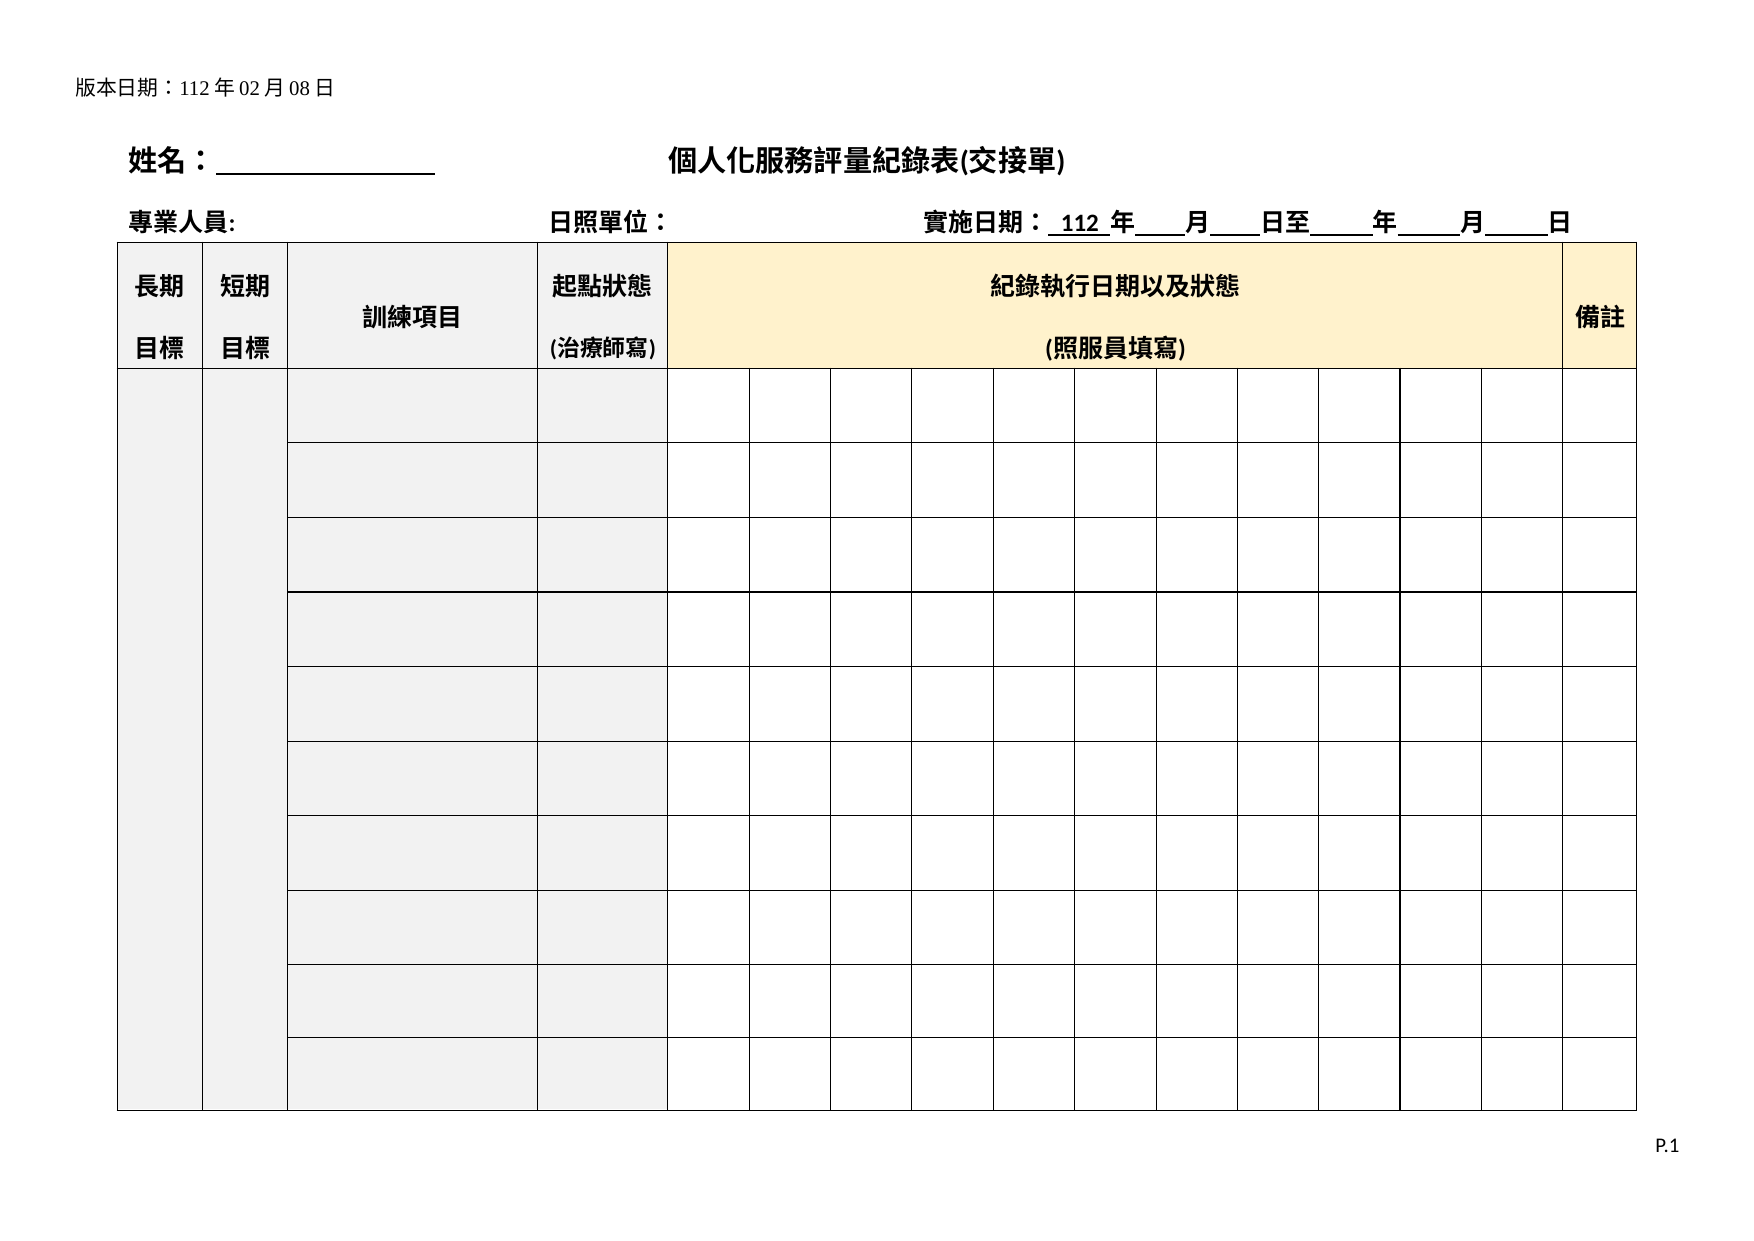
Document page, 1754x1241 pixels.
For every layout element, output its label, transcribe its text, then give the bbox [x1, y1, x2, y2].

table_cell [1157, 891, 1237, 964]
table_cell 日照單位： [537, 179, 912, 242]
table_cell [1401, 593, 1481, 666]
table_cell [1563, 1038, 1636, 1109]
table_cell [1482, 816, 1562, 890]
table_cell [750, 593, 830, 666]
table_cell [538, 518, 667, 591]
table_cell [1401, 891, 1481, 964]
table_cell [1401, 667, 1481, 741]
table_cell [668, 369, 749, 442]
table_cell [750, 443, 830, 517]
table_cell [1482, 667, 1562, 741]
table_cell [912, 667, 993, 741]
table_cell [1157, 443, 1237, 517]
table_cell [831, 667, 911, 741]
table_cell [1401, 369, 1481, 442]
table_cell [288, 891, 537, 964]
table_cell [1401, 1038, 1481, 1109]
table_cell [203, 369, 287, 1109]
table_cell [831, 443, 911, 517]
table_cell [750, 518, 830, 591]
table_cell 短期目標 [203, 243, 287, 368]
table_cell [831, 369, 911, 442]
table_cell [994, 667, 1074, 741]
table_cell [1563, 891, 1636, 964]
table_cell [1238, 443, 1318, 517]
table_cell 訓練項目 [288, 243, 537, 368]
table_cell [1238, 369, 1318, 442]
table_cell [912, 1038, 993, 1109]
table_cell [912, 742, 993, 815]
table_cell [1238, 816, 1318, 890]
table_cell [1157, 667, 1237, 741]
table_cell [1238, 965, 1318, 1037]
table_cell [750, 816, 830, 890]
table_cell [668, 742, 749, 815]
table_cell [912, 518, 993, 591]
table_cell [912, 816, 993, 890]
table_cell [1482, 1038, 1562, 1109]
table_cell [1563, 742, 1636, 815]
table_cell 專業人員: [117, 179, 537, 242]
table_cell [831, 891, 911, 964]
table_cell [1319, 443, 1399, 517]
table_cell [912, 369, 993, 442]
table_cell [994, 891, 1074, 964]
table_cell [288, 369, 537, 442]
table_cell [1319, 667, 1399, 741]
table_cell [1319, 891, 1399, 964]
table_cell 實施日期： 112 年 月 日至 年 月 日 [912, 179, 1637, 242]
table_cell [1157, 965, 1237, 1037]
table_cell [1482, 443, 1562, 517]
table_cell [1563, 369, 1636, 442]
table_cell [668, 891, 749, 964]
table_cell [750, 1038, 830, 1109]
table_cell [994, 443, 1074, 517]
table_cell [538, 593, 667, 666]
table_cell [1319, 965, 1399, 1037]
table_cell [831, 593, 911, 666]
table_cell [750, 369, 830, 442]
table_cell [1401, 443, 1481, 517]
table_cell [1157, 369, 1237, 442]
table_cell [1319, 816, 1399, 890]
table_cell [1238, 891, 1318, 964]
table_cell [1319, 369, 1399, 442]
table_cell [912, 965, 993, 1037]
table_cell [1401, 742, 1481, 815]
table_cell [288, 518, 537, 591]
table_cell [1075, 593, 1156, 666]
table_cell [1075, 667, 1156, 741]
table_cell [1075, 742, 1156, 815]
table_cell [1401, 518, 1481, 591]
table_cell [1563, 518, 1636, 591]
table_cell [912, 891, 993, 964]
table_cell 起點狀態 (治療師寫) [538, 243, 667, 368]
table_cell [1563, 816, 1636, 890]
table_cell [1075, 816, 1156, 890]
table_cell [668, 816, 749, 890]
table_cell [1482, 742, 1562, 815]
table_header 姓名： 個人化服務評量紀錄表(交接單) [117, 117, 1637, 179]
table_cell [288, 443, 537, 517]
table_cell [538, 443, 667, 517]
table_cell [994, 369, 1074, 442]
table_cell [1563, 593, 1636, 666]
table_cell [1482, 518, 1562, 591]
table_cell [912, 593, 993, 666]
table_cell [1238, 1038, 1318, 1109]
table_cell [668, 965, 749, 1037]
table_cell [1157, 816, 1237, 890]
table_cell [668, 443, 749, 517]
table_cell [1319, 742, 1399, 815]
table_cell [1482, 965, 1562, 1037]
table_cell [1157, 742, 1237, 815]
table_cell [538, 369, 667, 442]
table_cell [912, 443, 993, 517]
table_cell [1563, 965, 1636, 1037]
table_cell [1157, 593, 1237, 666]
table_cell [538, 1038, 667, 1109]
table_cell [831, 816, 911, 890]
table_cell [668, 518, 749, 591]
table_cell [1075, 369, 1156, 442]
table_cell [994, 965, 1074, 1037]
table_cell [1238, 518, 1318, 591]
table_cell 備註 [1563, 243, 1636, 368]
table_cell [1075, 1038, 1156, 1109]
table_cell [831, 965, 911, 1037]
table_cell [1482, 891, 1562, 964]
table_cell [1238, 667, 1318, 741]
table_cell [1157, 1038, 1237, 1109]
table_cell [1482, 369, 1562, 442]
table_cell [1238, 742, 1318, 815]
table_cell [288, 816, 537, 890]
table_cell [1075, 443, 1156, 517]
table_cell 紀錄執行日期以及狀態 (照服員填寫) [668, 243, 1562, 368]
table_cell [1563, 443, 1636, 517]
table_cell [538, 965, 667, 1037]
table_cell [538, 891, 667, 964]
table_cell [1075, 965, 1156, 1037]
table_cell [1238, 593, 1318, 666]
table_cell [994, 518, 1074, 591]
table_cell [1563, 667, 1636, 741]
table_cell [538, 816, 667, 890]
table_cell [288, 742, 537, 815]
table_cell [288, 593, 537, 666]
table_cell [1319, 593, 1399, 666]
table_cell [994, 816, 1074, 890]
table_cell [288, 965, 537, 1037]
table_cell [1319, 1038, 1399, 1109]
table_cell [1401, 965, 1481, 1037]
table_cell [668, 667, 749, 741]
table_cell [750, 891, 830, 964]
table_cell [1482, 593, 1562, 666]
table_cell [1401, 816, 1481, 890]
table_cell [831, 518, 911, 591]
table_cell [668, 1038, 749, 1109]
table_cell [750, 667, 830, 741]
table_cell [668, 593, 749, 666]
table_cell [1319, 518, 1399, 591]
table_cell 長期目標 [118, 243, 202, 368]
table_cell [118, 369, 202, 1109]
table_cell [750, 965, 830, 1037]
table_cell [1075, 518, 1156, 591]
table_cell [994, 593, 1074, 666]
table_cell [538, 742, 667, 815]
table_cell [750, 742, 830, 815]
table_cell [994, 1038, 1074, 1109]
table_cell [538, 667, 667, 741]
table_cell [831, 742, 911, 815]
table_cell [831, 1038, 911, 1109]
table_cell [1075, 891, 1156, 964]
table_cell [288, 667, 537, 741]
table_cell [994, 742, 1074, 815]
table_cell [1157, 518, 1237, 591]
table_cell [288, 1038, 537, 1109]
